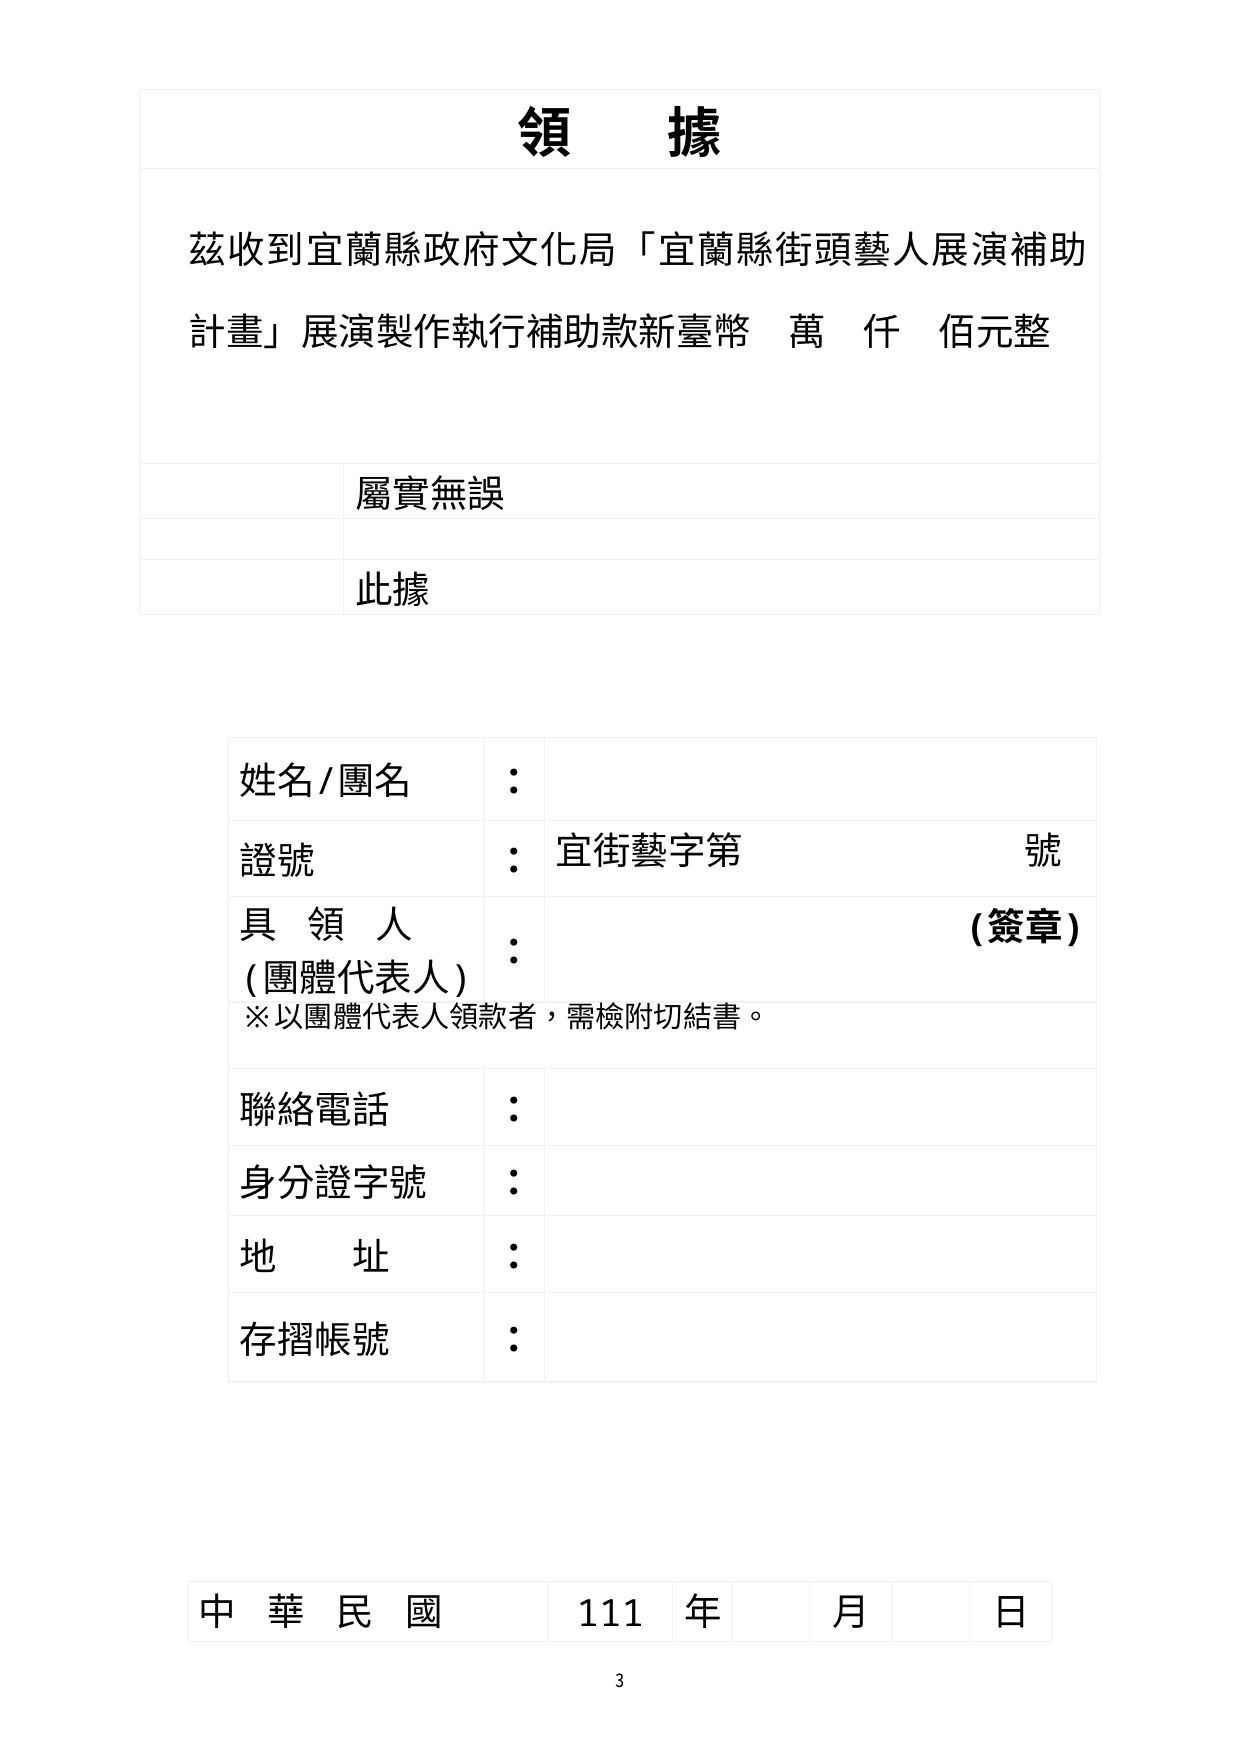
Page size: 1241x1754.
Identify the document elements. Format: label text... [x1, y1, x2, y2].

table_cell ： [485, 1069, 544, 1145]
table_header ： [485, 738, 544, 820]
table_cell [1100, 518, 1173, 559]
table_cell 茲收到宜蘭縣政府文化局「宜蘭縣街頭藝人展演補助計畫」展演製作執行補助款新臺幣 萬 仟 佰元整 [140, 169, 1099, 463]
table_header [545, 738, 1096, 820]
table_cell 存摺帳號 [229, 1293, 484, 1381]
table_cell [81, 463, 139, 518]
table_cell 屬實無誤 [344, 464, 1099, 518]
table_cell [81, 518, 139, 559]
table_cell ： [485, 1216, 544, 1292]
table_cell [1100, 463, 1173, 518]
table_cell [140, 560, 343, 614]
table_cell [1100, 89, 1173, 168]
table_cell ※以團體代表人領款者，需檢附切結書。 [229, 1003, 1096, 1068]
table_cell [344, 519, 1099, 559]
table_cell 領據 [140, 90, 1099, 168]
table_cell 證號 [229, 821, 484, 896]
table_cell ： [485, 821, 544, 896]
table_header [733, 1582, 809, 1641]
table_cell [1100, 168, 1173, 463]
table_cell 宜街藝字第 號 [545, 821, 1096, 896]
table_cell 聯絡電話 [229, 1069, 484, 1145]
table_header 姓名/團名 [229, 738, 484, 820]
table_cell [545, 1069, 1096, 1145]
table_cell 此據 [344, 560, 1099, 614]
table_cell [1100, 559, 1173, 614]
table_header [893, 1582, 969, 1641]
table_header 月 [810, 1582, 892, 1641]
table_cell 具領人 (團體代表人) [229, 897, 484, 1001]
table_cell [545, 1216, 1096, 1292]
table_cell [545, 1146, 1096, 1215]
table_cell [81, 89, 139, 168]
table_cell ： [485, 1293, 544, 1381]
table_cell [140, 519, 343, 559]
table_cell [81, 559, 139, 614]
table_header 日 [970, 1582, 1051, 1641]
table_cell 身分證字號 [229, 1146, 484, 1215]
table_cell (簽章) [545, 897, 1096, 1001]
table_cell [140, 464, 343, 518]
table_header 中華民國 [188, 1582, 547, 1641]
table_cell ： [485, 897, 544, 1001]
table_cell [81, 168, 139, 463]
table_header 111 [548, 1582, 672, 1641]
table_cell [545, 1293, 1096, 1381]
table_cell ： [485, 1146, 544, 1215]
table_cell 地 址 [229, 1216, 484, 1292]
table_header 年 [673, 1582, 732, 1641]
